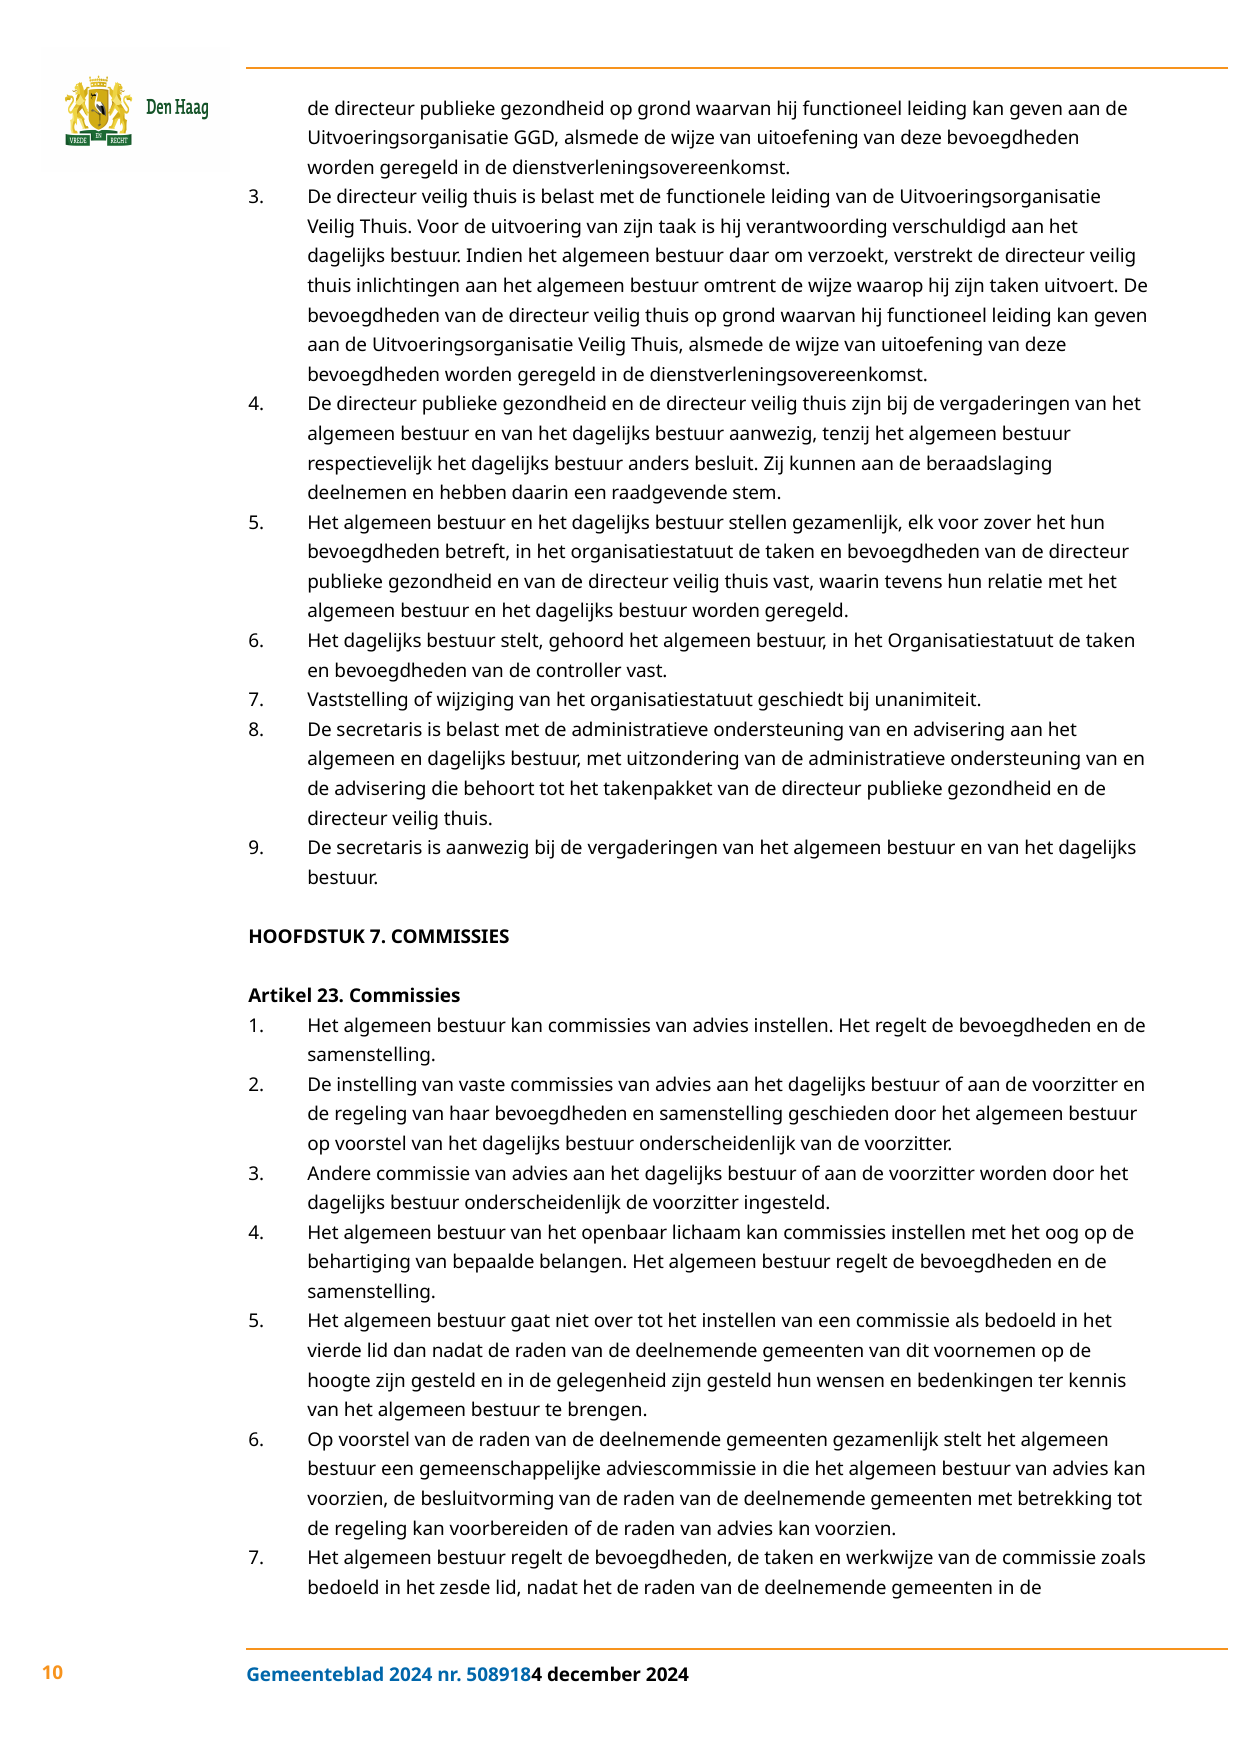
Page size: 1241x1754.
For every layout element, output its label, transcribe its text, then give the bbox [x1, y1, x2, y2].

list De directeur veilig thuis is belast met de functionele leiding van de Uitvoeringsorganisatie Veilig Thuis. Voor de uitvoering van zijn taak is hij verantwoording verschuldigd aan het dagelijks bestuur. Indien het algemeen bestuur daar om verzoekt, verstrekt de directeur veilig thuis inlichtingen aan het algemeen bestuur omtrent de wijze waarop hij zijn taken uitvoert. De bevoegdheden van de directeur veilig thuis op grond waarvan hij functioneel leiding kan geven aan de Uitvoeringsorganisatie Veilig Thuis, alsmede de wijze van uitoefening van deze bevoegdheden worden geregeld in de dienstverleningsovereenkomst. [248, 183, 1152, 387]
text HOOFDSTUK 7. COMMISSIES [248, 923, 1152, 949]
list Het algemeen bestuur van het openbaar lichaam kan commissies instellen met het oog op de behartiging van bepaalde belangen. Het algemeen bestuur regelt de bevoegdheden en de samenstelling. [248, 1219, 1152, 1304]
list Het algemeen bestuur en het dagelijks bestuur stellen gezamenlijk, elk voor zover het hun bevoegdheden betreft, in het organisatiestatuut de taken en bevoegdheden van de directeur publieke gezondheid en van de directeur veilig thuis vast, waarin tevens hun relatie met het algemeen bestuur en het dagelijks bestuur worden geregeld. [248, 509, 1152, 623]
list De instelling van vaste commissies van advies aan het dagelijks bestuur of aan de voorzitter en de regeling van haar bevoegdheden en samenstelling geschieden door het algemeen bestuur op voorstel van het dagelijks bestuur onderscheidenlijk van de voorzitter. [248, 1071, 1152, 1156]
list Het algemeen bestuur regelt de bevoegdheden, de taken en werkwijze van de commissie zoals bedoeld in het zesde lid, nadat het de raden van de deelnemende gemeenten in de [248, 1544, 1152, 1600]
list Het dagelijks bestuur stelt, gehoord het algemeen bestuur, in het Organisatiestatuut de taken en bevoegdheden van de controller vast. [248, 627, 1152, 683]
text Artikel 23. Commissies [248, 982, 1152, 1008]
list Op voorstel van de raden van de deelnemende gemeenten gezamenlijk stelt het algemeen bestuur een gemeenschappelijke adviescommissie in die het algemeen bestuur van advies kan voorzien, de besluitvorming van de raden van de deelnemende gemeenten met betrekking tot de regeling kan voorbereiden of de raden van advies kan voorzien. [248, 1426, 1152, 1541]
list De secretaris is aanwezig bij de vergaderingen van het algemeen bestuur en van het dagelijks bestuur. [248, 834, 1152, 890]
list De secretaris is belast met de administratieve ondersteuning van en advisering aan het algemeen en dagelijks bestuur, met uitzondering van de administratieve ondersteuning van en de advisering die behoort tot het takenpakket van de directeur publieke gezondheid en de directeur veilig thuis. [248, 716, 1152, 831]
list Het algemeen bestuur gaat niet over tot het instellen van een commissie als bedoeld in het vierde lid dan nadat de raden van de deelnemende gemeenten van dit voornemen op de hoogte zijn gesteld en in de gelegenheid zijn gesteld hun wensen en bedenkingen ter kennis van het algemeen bestuur te brengen. [248, 1308, 1152, 1422]
picture [41, 47, 231, 172]
list Het algemeen bestuur kan commissies van advies instellen. Het regelt de bevoegdheden en de samenstelling. [248, 1012, 1152, 1067]
list de directeur publieke gezondheid op grond waarvan hij functioneel leiding kan geven aan de Uitvoeringsorganisatie GGD, alsmede de wijze van uitoefening van deze bevoegdheden worden geregeld in de dienstverleningsovereenkomst. [248, 95, 1152, 180]
list Vaststelling of wijziging van het organisatiestatuut geschiedt bij unanimiteit. [248, 686, 1152, 712]
list De directeur publieke gezondheid en de directeur veilig thuis zijn bij de vergaderingen van het algemeen bestuur en van het dagelijks bestuur aanwezig, tenzij het algemeen bestuur respectievelijk het dagelijks bestuur anders besluit. Zij kunnen aan de beraadslaging deelnemen en hebben daarin een raadgevende stem. [248, 391, 1152, 505]
list Andere commissie van advies aan het dagelijks bestuur of aan de voorzitter worden door het dagelijks bestuur onderscheidenlijk de voorzitter ingesteld. [248, 1160, 1152, 1215]
